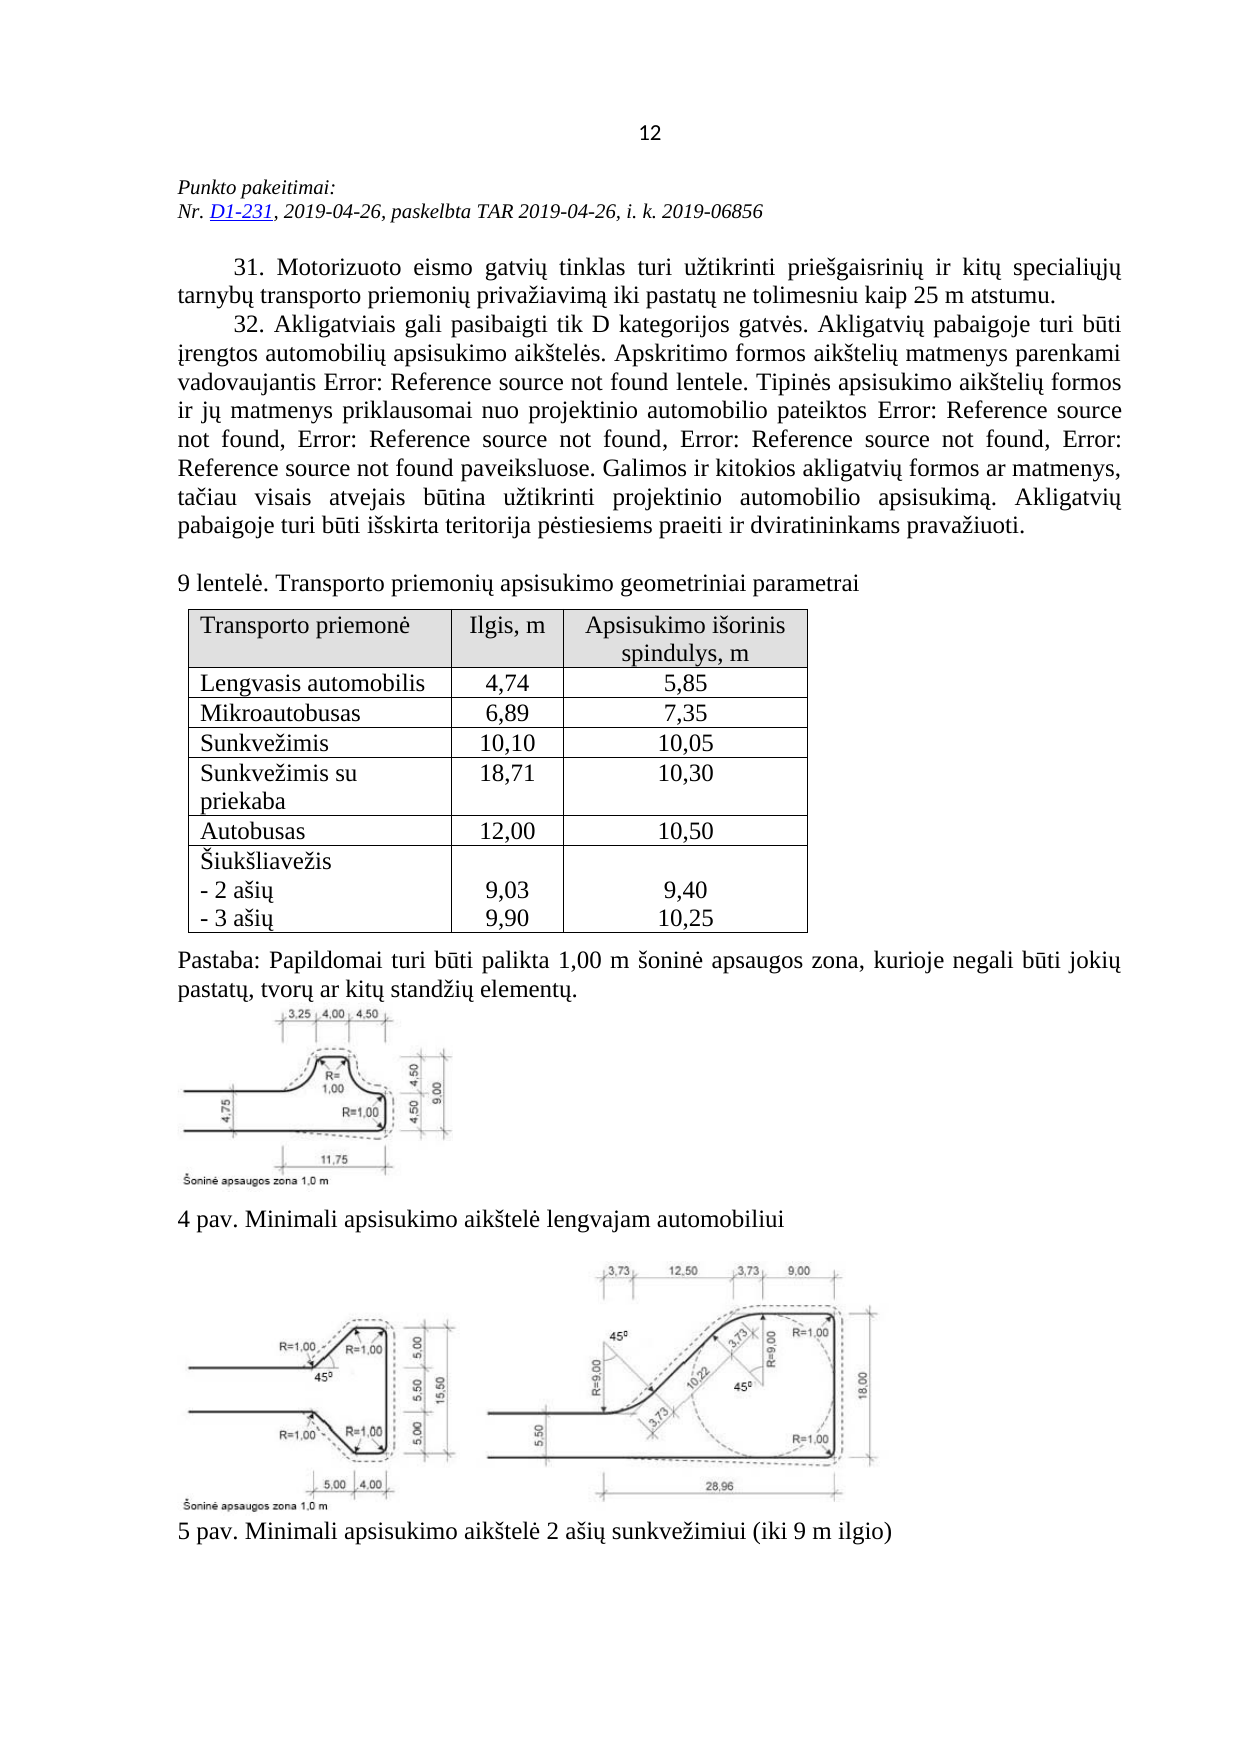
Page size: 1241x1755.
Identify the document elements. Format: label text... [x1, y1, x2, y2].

text 9 lentelė. Transporto priemonių apsisukimo geometriniai parametrai [177, 568, 1122, 597]
table_cell 9,40 10,25 [564, 846, 807, 932]
table_cell 6,89 [452, 698, 563, 727]
table_cell 10,50 [564, 816, 807, 845]
table_cell 9,03 9,90 [452, 846, 563, 932]
table_cell Autobusas [189, 816, 451, 845]
text 4 pav. Minimali apsisukimo aikštelė lengvajam automobiliui [177, 1204, 1122, 1233]
text 31. Motorizuoto eismo gatvių tinklas turi užtikrinti priešgaisrinių ir kitų specialiųjų tarnybų transporto priemonių privažiavimą iki pastatų ne tolimesniu kaip 25 m atstumu. [177, 252, 1122, 309]
table_cell Šiukšliavežis - 2 ašių - 3 ašių [189, 846, 451, 932]
table_cell 4,74 [452, 668, 563, 697]
text Pastaba: Papildomai turi būti palikta 1,00 m šoninė apsaugos zona, kurioje negali būti jokių pastatų, tvorų ar kitų standžių elementų. [177, 945, 1122, 1003]
table_cell Sunkvežimis [189, 728, 451, 757]
table_cell 10,30 [564, 758, 807, 815]
text 5 pav. Minimali apsisukimo aikštelė 2 ašių sunkvežimiui (iki 9 m ilgio) [177, 1516, 1122, 1545]
text Punkto pakeitimai: [177, 175, 1122, 199]
table_cell Mikroautobusas [189, 698, 451, 727]
table_cell 10,10 [452, 728, 563, 757]
table_header Ilgis, m [452, 610, 563, 667]
table_cell 12,00 [452, 816, 563, 845]
table_cell 5,85 [564, 668, 807, 697]
table_header Transporto priemonė [189, 610, 451, 667]
table_cell 7,35 [564, 698, 807, 727]
table_cell Lengvasis automobilis [189, 668, 451, 697]
text 32. Akligatviais gali pasibaigti tik D kategorijos gatvės. Akligatvių pabaigoje turi būti įrengtos automobilių apsisukimo aikštelės. Apskritimo formos aikštelių matmenys parenkami vadovaujantis 9 lentele. Tipinės apsisukimo aikštelių formos ir jų matmenys priklausomai nuo projektinio automobilio pateiktos 4, 5, 6, 7 paveiksluose. Galimos ir kitokios akligatvių formos ar matmenys, tačiau visais atvejais būtina užtikrinti projektinio automobilio apsisukimą. Akligatvių pabaigoje turi būti išskirta teritorija pėstiesiems praeiti ir dviratininkams pravažiuoti. [177, 309, 1122, 539]
table_cell 18,71 [452, 758, 563, 815]
text Nr. D1-231, 2019-04-26, paskelbta TAR 2019-04-26, i. k. 2019-06856 [177, 199, 1122, 223]
table_cell 10,05 [564, 728, 807, 757]
table_header Apsisukimo išorinis spindulys, m [564, 610, 807, 667]
table_cell Sunkvežimis su priekaba [189, 758, 451, 815]
